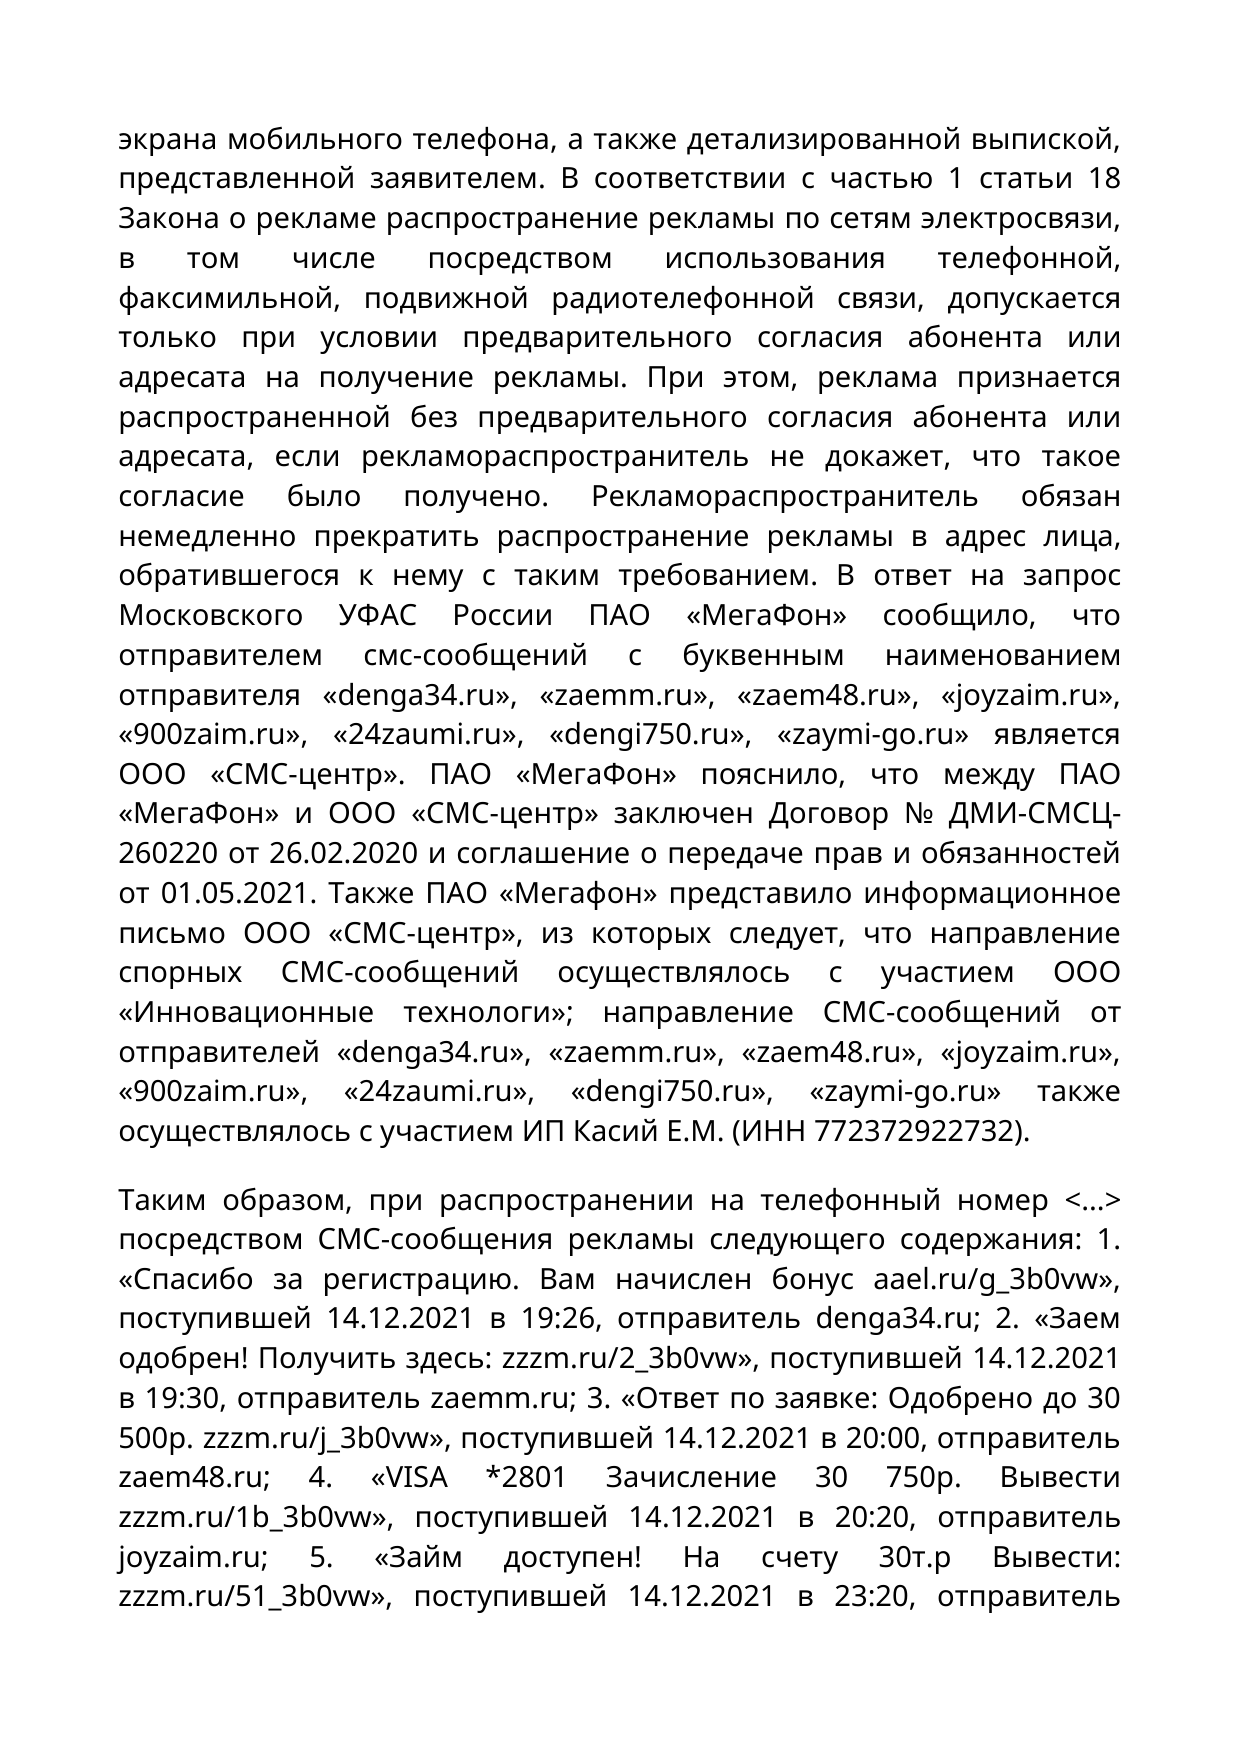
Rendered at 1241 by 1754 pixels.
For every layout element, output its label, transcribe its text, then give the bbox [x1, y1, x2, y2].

text экрана мобильного телефона, а также детализированной выпиской, представленной заявителем. В соответствии с частью 1 статьи 18 Закона о рекламе распространение рекламы по сетям электросвязи, в том числе посредством использования телефонной, факсимильной, подвижной радиотелефонной связи, допускается только при условии предварительного согласия абонента или адресата на получение рекламы. При этом, реклама признается распространенной без предварительного согласия абонента или адресата, если рекламораспространитель не докажет, что такое согласие было получено. Рекламораспространитель обязан немедленно прекратить распространение рекламы в адрес лица, обратившегося к нему с таким требованием. В ответ на запрос Московского УФАС России ПАО «МегаФон» сообщило, что отправителем смс-сообщений с буквенным наименованием отправителя «denga34.ru», «zaemm.ru», «zaem48.ru», «joyzaim.ru», «900zaim.ru», «24zaumi.ru», «dengi750.ru», «zaymi-go.ru» является ООО «СМС-центр». ПАО «МегаФон» пояснило, что между ПАО «МегаФон» и ООО «СМС-центр» заключен Договор № ДМИ-СМСЦ-260220 от 26.02.2020 и соглашение о передаче прав и обязанностей от 01.05.2021. Также ПАО «Мегафон» представило информационное письмо ООО «СМС-центр», из которых следует, что направление спорных СМС-сообщений осуществлялось с участием ООО «Инновационные технологи»; направление СМС-сообщений от отправителей «denga34.ru», «zaemm.ru», «zaem48.ru», «joyzaim.ru», «900zaim.ru», «24zaumi.ru», «dengi750.ru», «zaymi-go.ru» также осуществлялось с участием ИП Касий Е.М. (ИНН 772372922732). [118, 118, 1122, 1150]
text Таким образом, при распространении на телефонный номер <...> посредством СМС-сообщения рекламы следующего содержания: 1. «Спасибо за регистрацию. Вам начислен бонус aael.ru/g_3b0vw», поступившей 14.12.2021 в 19:26, отправитель denga34.ru; 2. «Заем одобрен! Получить здесь: zzzm.ru/2_3b0vw», поступившей 14.12.2021 в 19:30, отправитель zaemm.ru; 3. «Ответ по заявке: Одобрено до 30 500р. zzzm.ru/j_3b0vw», поступившей 14.12.2021 в 20:00, отправитель zaem48.ru; 4. «VISA *2801 Зачисление 30 750р. Вывести zzzm.ru/1b_3b0vw», поступившей 14.12.2021 в 20:20, отправитель joyzaim.ru; 5. «Займ доступен! На счету 30т.р Вывести: zzzm.ru/51_3b0vw», поступившей 14.12.2021 в 23:20, отправитель [118, 1179, 1122, 1615]
